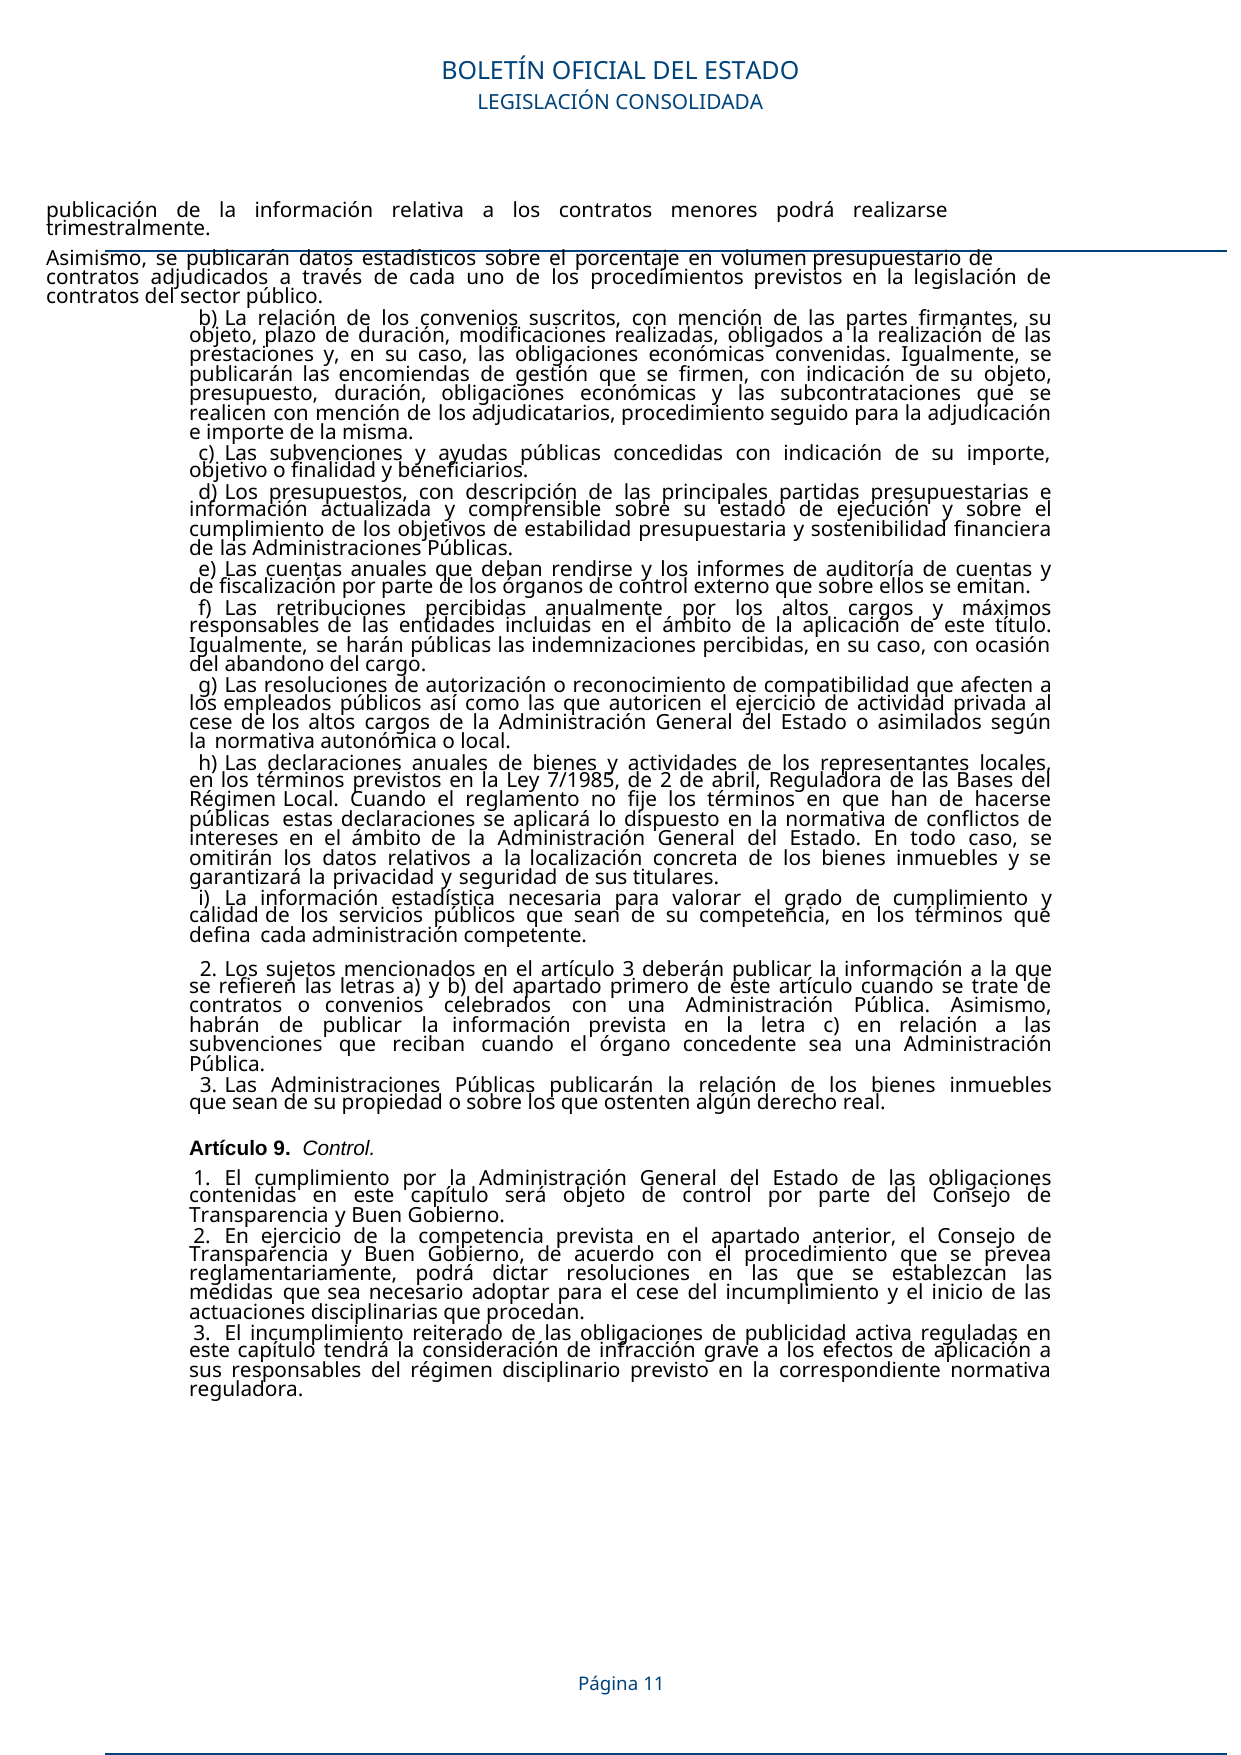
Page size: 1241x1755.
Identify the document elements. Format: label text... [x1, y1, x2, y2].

list El cumplimiento por la Administración General del Estado de las obligaciones contenidas en este capítulo será objeto de control por parte del Consejo de Transparencia y Buen Gobierno. [158, 1170, 1052, 1228]
list Las retribuciones percibidas anualmente por los altos cargos y máximos responsables de las entidades incluidas en el ámbito de la aplicación de este título. Igualmente, se harán públicas las indemnizaciones percibidas, en su caso, con ocasión del abandono del cargo. [163, 600, 1052, 677]
list El incumplimiento reiterado de las obligaciones de publicidad activa reguladas en este capítulo tendrá la consideración de infracción grave a los efectos de aplicación a sus responsables del régimen disciplinario previsto en la correspondiente normativa reguladora. [158, 1325, 1052, 1403]
list Las declaraciones anuales de bienes y actividades de los representantes locales, en los términos previstos en la Ley 7/1985, de 2 de abril, Reguladora de las Bases del Régimen Local. Cuando el reglamento no fije los términos en que han de hacerse públicas estas declaraciones se aplicará lo dispuesto en la normativa de conflictos de intereses en el ámbito de la Administración General del Estado. En todo caso, se omitirán los datos relativos a la localización concreta de los bienes inmuebles y se garantizará la privacidad y seguridad de sus titulares. [163, 755, 1052, 890]
list Las subvenciones y ayudas públicas concedidas con indicación de su importe, objetivo o finalidad y beneficiarios. [163, 445, 1052, 484]
list Las Administraciones Públicas publicarán la relación de los bienes inmuebles que sean de su propiedad o sobre los que ostenten algún derecho real. [164, 1077, 1052, 1116]
list La relación de los convenios suscritos, con mención de las partes firmantes, su objeto, plazo de duración, modificaciones realizadas, obligados a la realización de las prestaciones y, en su caso, las obligaciones económicas convenidas. Igualmente, se publicarán las encomiendas de gestión que se firmen, con indicación de su objeto, presupuesto, duración, obligaciones económicas y las subcontrataciones que se realicen con mención de los adjudicatarios, procedimiento seguido para la adjudicación e importe de la misma. [163, 310, 1052, 445]
text Artículo 9. Control. [189, 1136, 1195, 1160]
list Los sujetos mencionados en el artículo 3 deberán publicar la información a la que se refieren las letras a) y b) del apartado primero de este artículo cuando se trate de contratos o convenios celebrados con una Administración Pública. Asimismo, habrán de publicar la información prevista en la letra c) en relación a las subvenciones que reciban cuando el órgano concedente sea una Administración Pública. [164, 961, 1052, 1077]
list Las cuentas anuales que deban rendirse y los informes de auditoría de cuentas y de fiscalización por parte de los órganos de control externo que sobre ellos se emitan. [163, 561, 1052, 600]
text publicación de la información relativa a los contratos menores podrá realizarse trimestralmente. [46, 202, 1072, 241]
list En ejercicio de la competencia prevista en el apartado anterior, el Consejo de Transparencia y Buen Gobierno, de acuerdo con el procedimiento que se prevea reglamentariamente, podrá dictar resoluciones en las que se establezcan las medidas que sea necesario adoptar para el cese del incumplimiento y el inicio de las actuaciones disciplinarias que procedan. [158, 1228, 1052, 1325]
list La información estadística necesaria para valorar el grado de cumplimiento y calidad de los servicios públicos que sean de su competencia, en los términos que defina cada administración competente. [163, 890, 1052, 948]
text Asimismo, se publicarán datos estadísticos sobre el porcentaje en volumen presupuestario de contratos adjudicados a través de cada uno de los procedimientos previstos en la legislación de contratos del sector público. [46, 241, 1052, 310]
list Los presupuestos, con descripción de las principales partidas presupuestarias e información actualizada y comprensible sobre su estado de ejecución y sobre el cumplimiento de los objetivos de estabilidad presupuestaria y sostenibilidad financiera de las Administraciones Públicas. [163, 484, 1052, 561]
list Las resoluciones de autorización o reconocimiento de compatibilidad que afecten a los empleados públicos así como las que autoricen el ejercicio de actividad privada al cese de los altos cargos de la Administración General del Estado o asimilados según la normativa autonómica o local. [163, 677, 1052, 755]
